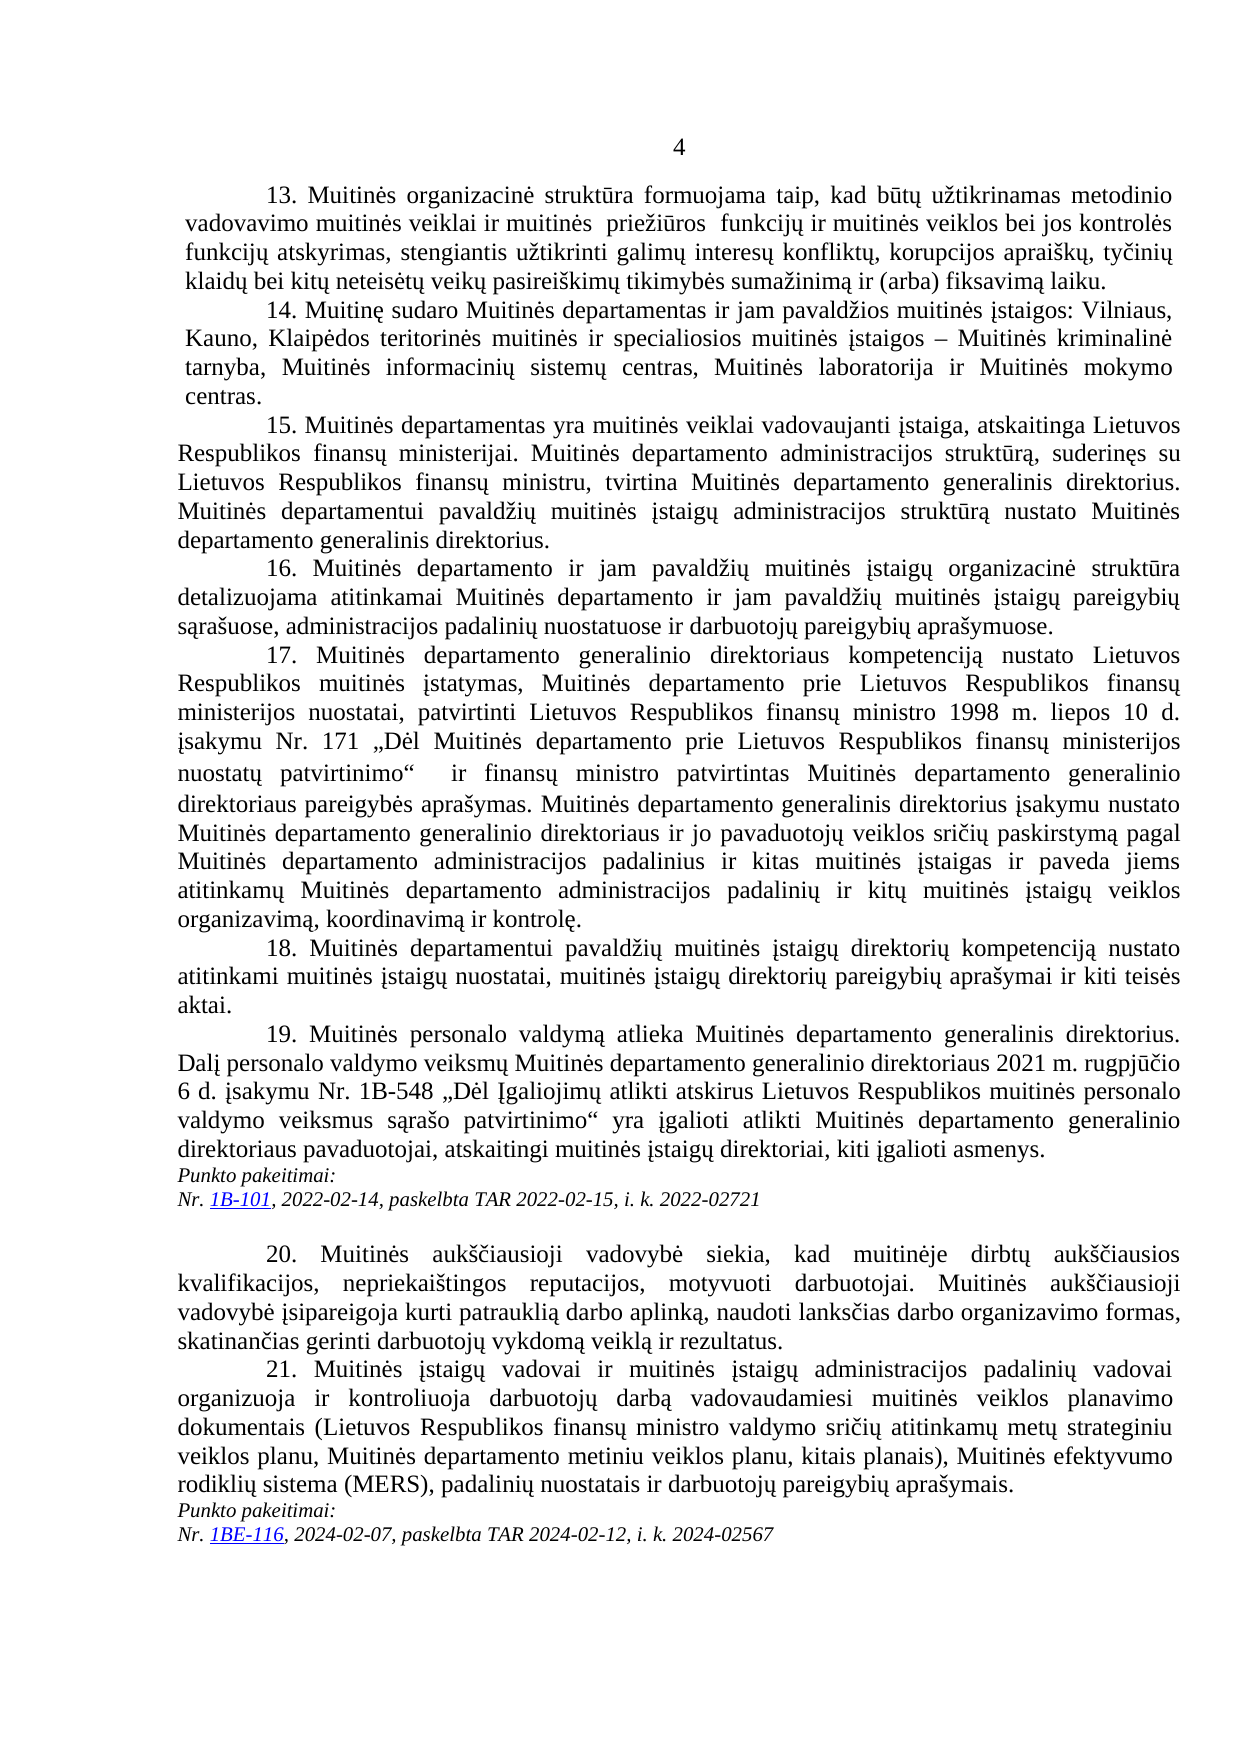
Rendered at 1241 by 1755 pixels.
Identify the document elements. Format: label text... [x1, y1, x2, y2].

text 17. Muitinės departamento generalinio direktoriaus kompetenciją nustato Lietuvos Respublikos muitinės įstatymas, Muitinės departamento prie Lietuvos Respublikos finansų ministerijos nuostatai, patvirtinti Lietuvos Respublikos finansų ministro 1998 m. liepos 10 d. įsakymu Nr. 171 „Dėl Muitinės departamento prie Lietuvos Respublikos finansų ministerijos nuostatų patvirtinimo“ ir finansų ministro patvirtintas Muitinės departamento generalinio direktoriaus pareigybės aprašymas. Muitinės departamento generalinis direktorius įsakymu nustato Muitinės departamento generalinio direktoriaus ir jo pavaduotojų veiklos sričių paskirstymą pagal Muitinės departamento administracijos padalinius ir kitas muitinės įstaigas ir paveda jiems atitinkamų Muitinės departamento administracijos padalinių ir kitų muitinės įstaigų veiklos organizavimą, koordinavimą ir kontrolę. [177, 640, 1181, 933]
text Nr. 1B-101, 2022-02-14, paskelbta TAR 2022-02-15, i. k. 2022-02721 [177, 1187, 1181, 1211]
text 20. Muitinės aukščiausioji vadovybė siekia, kad muitinėje dirbtų aukščiausios kvalifikacijos, nepriekaištingos reputacijos, motyvuoti darbuotojai. Muitinės aukščiausioji vadovybė įsipareigoja kurti patrauklią darbo aplinką, naudoti lanksčias darbo organizavimo formas, skatinančias gerinti darbuotojų vykdomą veiklą ir rezultatus. [177, 1239, 1181, 1354]
text 14. Muitinę sudaro Muitinės departamentas ir jam pavaldžios muitinės įstaigos: Vilniaus, Kauno, Klaipėdos teritorinės muitinės ir specialiosios muitinės įstaigos – Muitinės kriminalinė tarnyba, Muitinės informacinių sistemų centras, Muitinės laboratorija ir Muitinės mokymo centras. [185, 295, 1173, 410]
text Nr. 1BE-116, 2024-02-07, paskelbta TAR 2024-02-12, i. k. 2024-02567 [177, 1522, 1181, 1546]
text 16. Muitinės departamento ir jam pavaldžių muitinės įstaigų organizacinė struktūra detalizuojama atitinkamai Muitinės departamento ir jam pavaldžių muitinės įstaigų pareigybių sąrašuose, administracijos padalinių nuostatuose ir darbuotojų pareigybių aprašymuose. [177, 553, 1181, 640]
text 13. Muitinės organizacinė struktūra formuojama taip, kad būtų užtikrinamas metodinio vadovavimo muitinės veiklai ir muitinės priežiūros funkcijų ir muitinės veiklos bei jos kontrolės funkcijų atskyrimas, stengiantis užtikrinti galimų interesų konfliktų, korupcijos apraiškų, tyčinių klaidų bei kitų neteisėtų veikų pasireiškimų tikimybės sumažinimą ir (arba) fiksavimą laiku. [185, 180, 1173, 295]
text 15. Muitinės departamentas yra muitinės veiklai vadovaujanti įstaiga, atskaitinga Lietuvos Respublikos finansų ministerijai. Muitinės departamento administracijos struktūrą, suderinęs su Lietuvos Respublikos finansų ministru, tvirtina Muitinės departamento generalinis direktorius. Muitinės departamentui pavaldžių muitinės įstaigų administracijos struktūrą nustato Muitinės departamento generalinis direktorius. [177, 410, 1181, 553]
text Punkto pakeitimai: [177, 1163, 1181, 1187]
text Punkto pakeitimai: [177, 1498, 1181, 1522]
text 21. Muitinės įstaigų vadovai ir muitinės įstaigų administracijos padalinių vadovai organizuoja ir kontroliuoja darbuotojų darbą vadovaudamiesi muitinės veiklos planavimo dokumentais (Lietuvos Respublikos finansų ministro valdymo sričių atitinkamų metų strateginiu veiklos planu, Muitinės departamento metiniu veiklos planu, kitais planais), Muitinės efektyvumo rodiklių sistema (MERS), padalinių nuostatais ir darbuotojų pareigybių aprašymais. [177, 1354, 1173, 1498]
text 18. Muitinės departamentui pavaldžių muitinės įstaigų direktorių kompetenciją nustato atitinkami muitinės įstaigų nuostatai, muitinės įstaigų direktorių pareigybių aprašymai ir kiti teisės aktai. [177, 933, 1181, 1019]
text 19. Muitinės personalo valdymą atlieka Muitinės departamento generalinis direktorius. Dalį personalo valdymo veiksmų Muitinės departamento generalinio direktoriaus 2021 m. rugpjūčio 6 d. įsakymu Nr. 1B-548 „Dėl Įgaliojimų atlikti atskirus Lietuvos Respublikos muitinės personalo valdymo veiksmus sąrašo patvirtinimo“ yra įgalioti atlikti Muitinės departamento generalinio direktoriaus pavaduotojai, atskaitingi muitinės įstaigų direktoriai, kiti įgalioti asmenys. [177, 1019, 1181, 1163]
